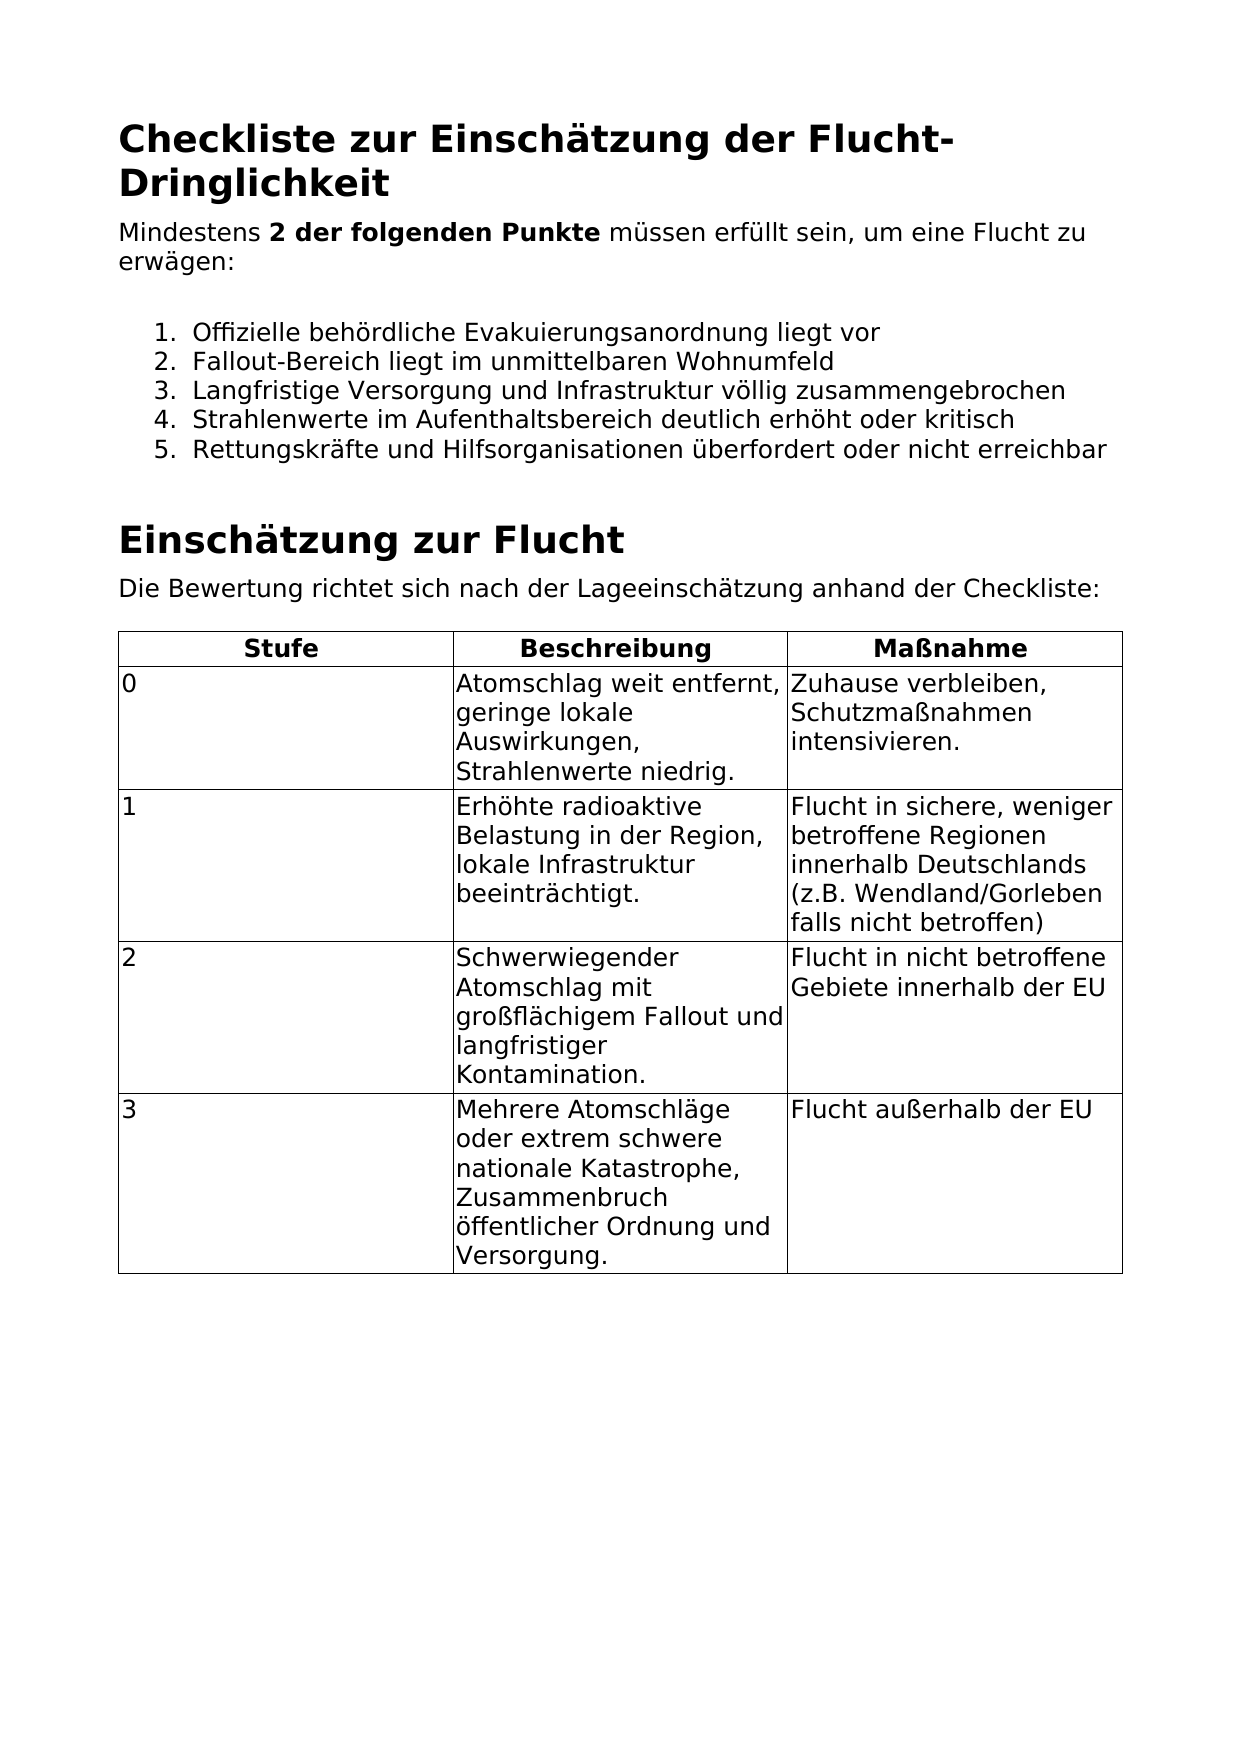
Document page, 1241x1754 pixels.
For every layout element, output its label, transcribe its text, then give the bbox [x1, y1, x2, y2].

table_cell Flucht in nicht betroffene Gebiete innerhalb der EU [788, 942, 1122, 1092]
list Rettungskräfte und Hilfsorganisationen überfordert oder nicht erreichbar [177, 435, 1122, 464]
table_header Beschreibung [454, 632, 787, 666]
table_header Stufe [119, 632, 453, 666]
table_header Maßnahme [788, 632, 1122, 666]
table_cell 1 [119, 790, 453, 941]
table_cell Flucht in sichere, weniger betroffene Regionen innerhalb Deutschlands (z.B. Wendland/Gorleben falls nicht betroffen) [788, 790, 1122, 941]
table_cell Mehrere Atomschläge oder extrem schwere nationale Katastrophe, Zusammenbruch öffentlicher Ordnung und Versorgung. [454, 1094, 787, 1273]
table_cell Flucht außerhalb der EU [788, 1094, 1122, 1273]
table_cell Atomschlag weit entfernt, geringe lokale Auswirkungen, Strahlenwerte niedrig. [454, 667, 787, 789]
list Offizielle behördliche Evakuierungsanordnung liegt vor [177, 318, 1122, 347]
subtitle Checkliste zur Einschätzung der Flucht-Dringlichkeit [118, 118, 1122, 205]
table_cell Zuhause verbleiben, Schutzmaßnahmen intensivieren. [788, 667, 1122, 789]
table_cell 2 [119, 942, 453, 1092]
table_cell Schwerwiegender Atomschlag mit großflächigem Fallout und langfristiger Kontamination. [454, 942, 787, 1092]
list Langfristige Versorgung und Infrastruktur völlig zusammengebrochen [177, 377, 1122, 406]
list Strahlenwerte im Aufenthaltsbereich deutlich erhöht oder kritisch [177, 406, 1122, 435]
list Fallout-Bereich liegt im unmittelbaren Wohnumfeld [177, 347, 1122, 377]
subtitle Einschätzung zur Flucht [118, 518, 1122, 562]
table_cell Erhöhte radioaktive Belastung in der Region, lokale Infrastruktur beeinträchtigt. [454, 790, 787, 941]
table_cell 0 [119, 667, 453, 789]
text Mindestens 2 der folgenden Punkte müssen erfüllt sein, um eine Flucht zu erwägen: [118, 218, 1122, 276]
table_cell 3 [119, 1094, 453, 1273]
text Die Bewertung richtet sich nach der Lageeinschätzung anhand der Checkliste: [118, 575, 1122, 604]
